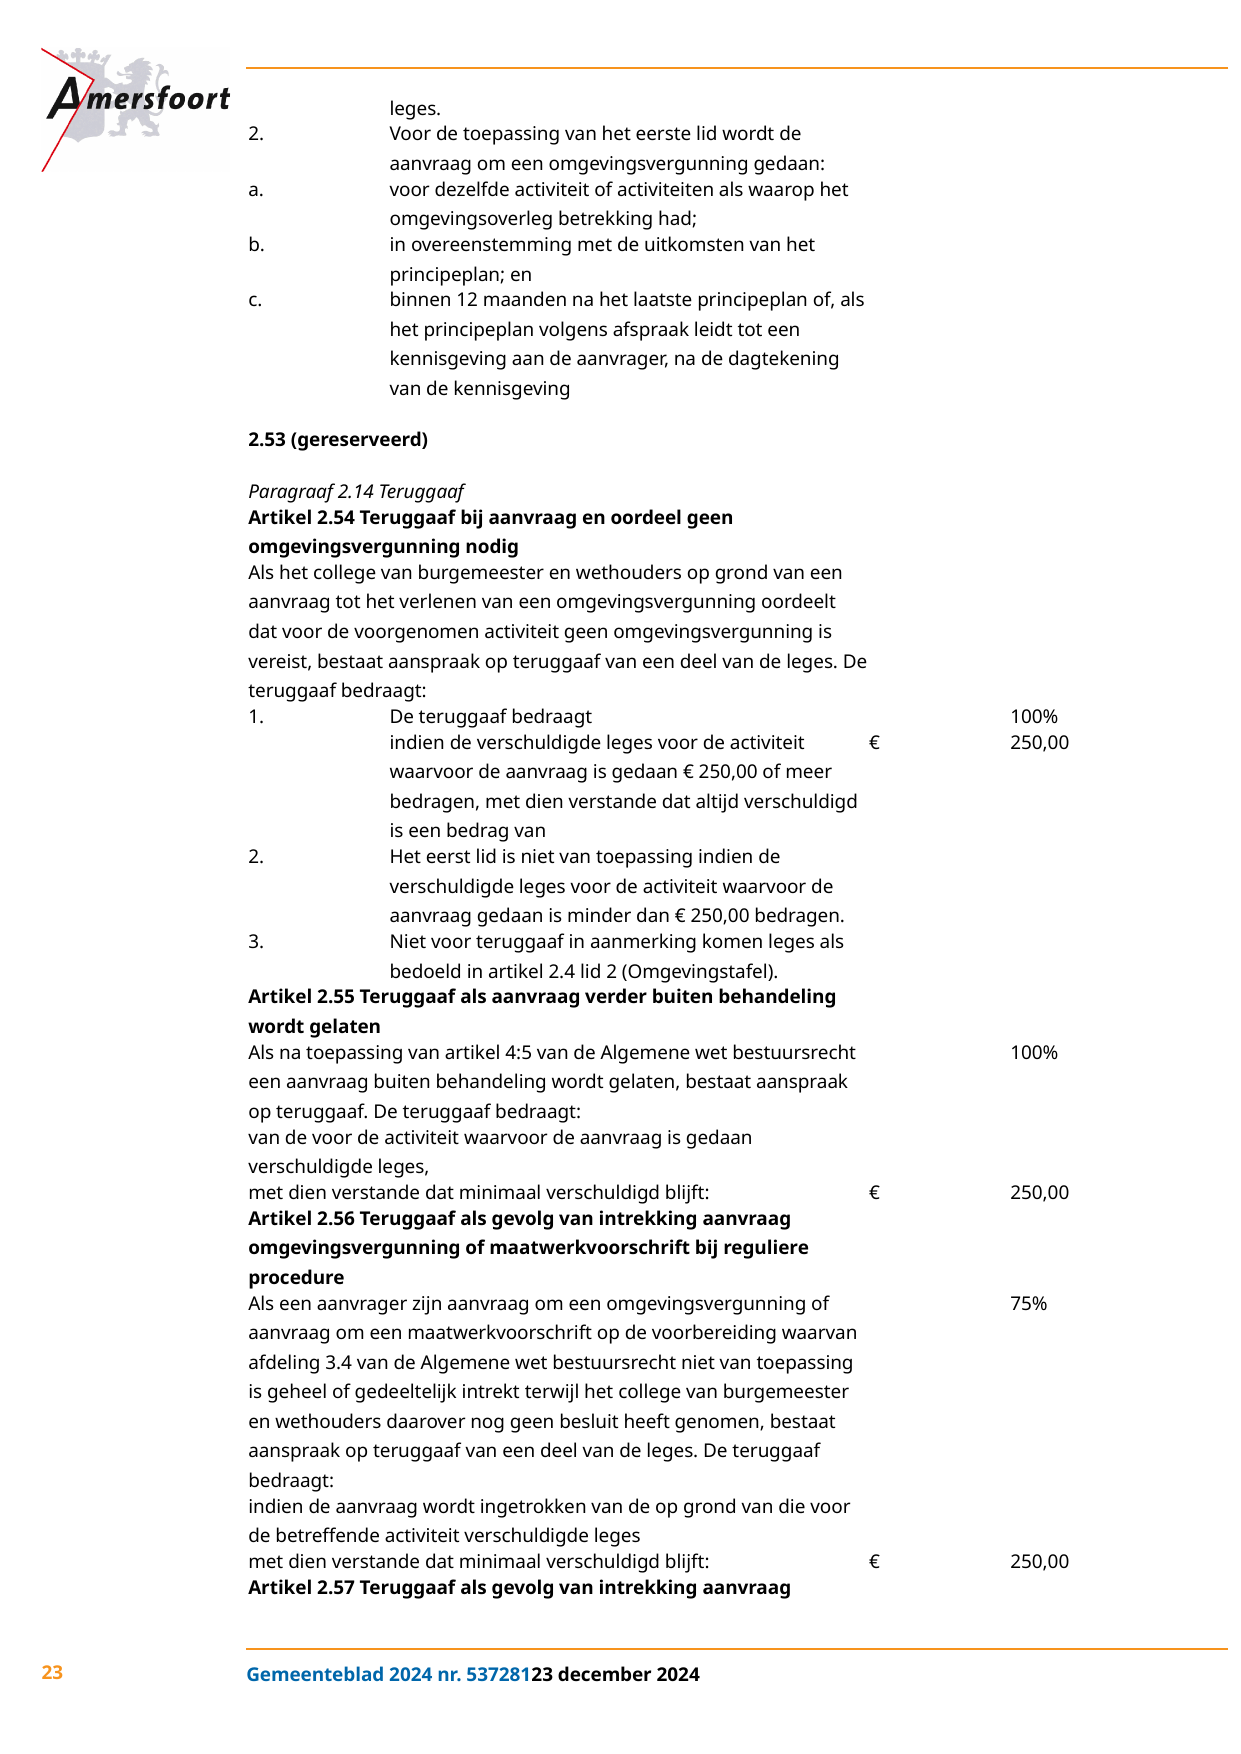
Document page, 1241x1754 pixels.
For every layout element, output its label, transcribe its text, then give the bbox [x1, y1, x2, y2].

table_cell Artikel 2.55 Teruggaaf als aanvraag verder buiten behandeling wordt gelaten [248, 984, 869, 1039]
table_cell [869, 928, 1010, 984]
table_cell [389, 453, 869, 478]
table_cell [869, 95, 1010, 121]
table_cell [869, 1574, 1010, 1600]
table_cell Als een aanvrager zijn aanvraag om een omgevingsvergunning of aanvraag om een maatwerkvoorschrift op de voorbereiding waarvan afdeling 3.4 van de Algemene wet bestuursrecht niet van toepassing is geheel of gedeeltelijk intrekt terwijl het college van burgemeester en wethouders daarover nog geen besluit heeft genomen, bestaat aanspraak op teruggaaf van een deel van de leges. De teruggaaf bedraagt: [248, 1290, 869, 1493]
table_cell [1010, 478, 1152, 504]
table_cell 250,00 [1010, 1548, 1152, 1574]
table_cell Artikel 2.54 Teruggaaf bij aanvraag en oordeel geen omgevingsvergunning nodig [248, 504, 869, 559]
table_cell [869, 1205, 1010, 1290]
table_cell [869, 984, 1010, 1039]
table_cell a. [248, 176, 389, 231]
table_cell binnen 12 maanden na het laatste principeplan of, als het principeplan volgens afspraak leidt tot een kennisgeving aan de aanvrager, na de dagtekening van de kennisgeving [389, 286, 869, 401]
table_cell [1010, 844, 1152, 928]
table_cell [869, 1290, 1010, 1493]
table_cell [869, 703, 1010, 729]
picture [41, 47, 231, 172]
table_cell [248, 95, 389, 121]
table_cell 3. [248, 928, 389, 984]
table_cell [869, 121, 1010, 176]
table_cell voor dezelfde activiteit of activiteiten als waarop het omgevingsoverleg betrekking had; [389, 176, 869, 231]
table_cell Artikel 2.57 Teruggaaf als gevolg van intrekking aanvraag [248, 1574, 869, 1600]
table_cell [869, 176, 1010, 231]
table_cell [1010, 121, 1152, 176]
table_cell c. [248, 286, 389, 401]
table_cell van de voor de activiteit waarvoor de aanvraag is gedaan verschuldigde leges, [248, 1124, 869, 1179]
table_cell [1010, 1493, 1152, 1548]
table_cell [869, 401, 1010, 427]
table_cell [869, 453, 1010, 478]
table_cell [869, 286, 1010, 401]
table_cell Als na toepassing van artikel 4:5 van de Algemene wet bestuursrecht een aanvraag buiten behandeling wordt gelaten, bestaat aanspraak op teruggaaf. De teruggaaf bedraagt: [248, 1039, 869, 1124]
table_cell [1010, 176, 1152, 231]
table_cell [869, 1039, 1010, 1124]
table_cell Niet voor teruggaaf in aanmerking komen leges als bedoeld in artikel 2.4 lid 2 (Omgevingstafel). [389, 928, 869, 984]
table_cell 2. [248, 844, 389, 928]
table_cell 2.53 (gereserveerd) [248, 427, 869, 452]
table_cell [1010, 286, 1152, 401]
table_cell [1010, 1124, 1152, 1179]
table_cell in overeenstemming met de uitkomsten van het principeplan; en [389, 231, 869, 286]
table_cell Artikel 2.56 Teruggaaf als gevolg van intrekking aanvraag omgevingsvergunning of maatwerkvoorschrift bij reguliere procedure [248, 1205, 869, 1290]
table_cell De teruggaaf bedraagt [389, 703, 869, 729]
table_cell 250,00 [1010, 1179, 1152, 1205]
table_cell [1010, 427, 1152, 452]
table_cell 2. [248, 121, 389, 176]
table_cell [869, 1124, 1010, 1179]
table_cell [1010, 559, 1152, 703]
table_cell indien de aanvraag wordt ingetrokken van de op grond van die voor de betreffende activiteit verschuldigde leges [248, 1493, 869, 1548]
table_cell [1010, 1574, 1152, 1600]
table_cell [1010, 984, 1152, 1039]
table_cell leges. [389, 95, 869, 121]
table_cell [389, 401, 869, 427]
table_cell € [869, 1548, 1010, 1574]
table_cell [869, 559, 1010, 703]
table_cell 100% [1010, 703, 1152, 729]
table_cell [869, 231, 1010, 286]
table_cell Paragraaf 2.14 Teruggaaf [248, 478, 869, 504]
table_cell Voor de toepassing van het eerste lid wordt de aanvraag om een omgevingsvergunning gedaan: [389, 121, 869, 176]
table_cell 1. [248, 703, 389, 729]
table_cell [248, 401, 389, 427]
table_cell [869, 427, 1010, 452]
table_cell 75% [1010, 1290, 1152, 1493]
table_cell [248, 729, 389, 843]
table_cell [1010, 453, 1152, 478]
table_cell € [869, 729, 1010, 843]
table_cell Het eerst lid is niet van toepassing indien de verschuldigde leges voor de activiteit waarvoor de aanvraag gedaan is minder dan € 250,00 bedragen. [389, 844, 869, 928]
table_cell b. [248, 231, 389, 286]
table_cell [1010, 231, 1152, 286]
table_cell [869, 844, 1010, 928]
table_cell [869, 1493, 1010, 1548]
table_cell [1010, 401, 1152, 427]
table_cell [1010, 504, 1152, 559]
table_cell 250,00 [1010, 729, 1152, 843]
table_cell met dien verstande dat minimaal verschuldigd blijft: [248, 1179, 869, 1205]
table_cell [248, 453, 389, 478]
table_cell [1010, 928, 1152, 984]
table_cell € [869, 1179, 1010, 1205]
table_cell [1010, 1205, 1152, 1290]
table_cell met dien verstande dat minimaal verschuldigd blijft: [248, 1548, 869, 1574]
table_cell indien de verschuldigde leges voor de activiteit waarvoor de aanvraag is gedaan € 250,00 of meer bedragen, met dien verstande dat altijd verschuldigd is een bedrag van [389, 729, 869, 843]
table_cell [869, 504, 1010, 559]
table_cell 100% [1010, 1039, 1152, 1124]
table_cell [1010, 95, 1152, 121]
table_cell Als het college van burgemeester en wethouders op grond van een aanvraag tot het verlenen van een omgevingsvergunning oordeelt dat voor de voorgenomen activiteit geen omgevingsvergunning is vereist, bestaat aanspraak op teruggaaf van een deel van de leges. De teruggaaf bedraagt: [248, 559, 869, 703]
table_cell [869, 478, 1010, 504]
